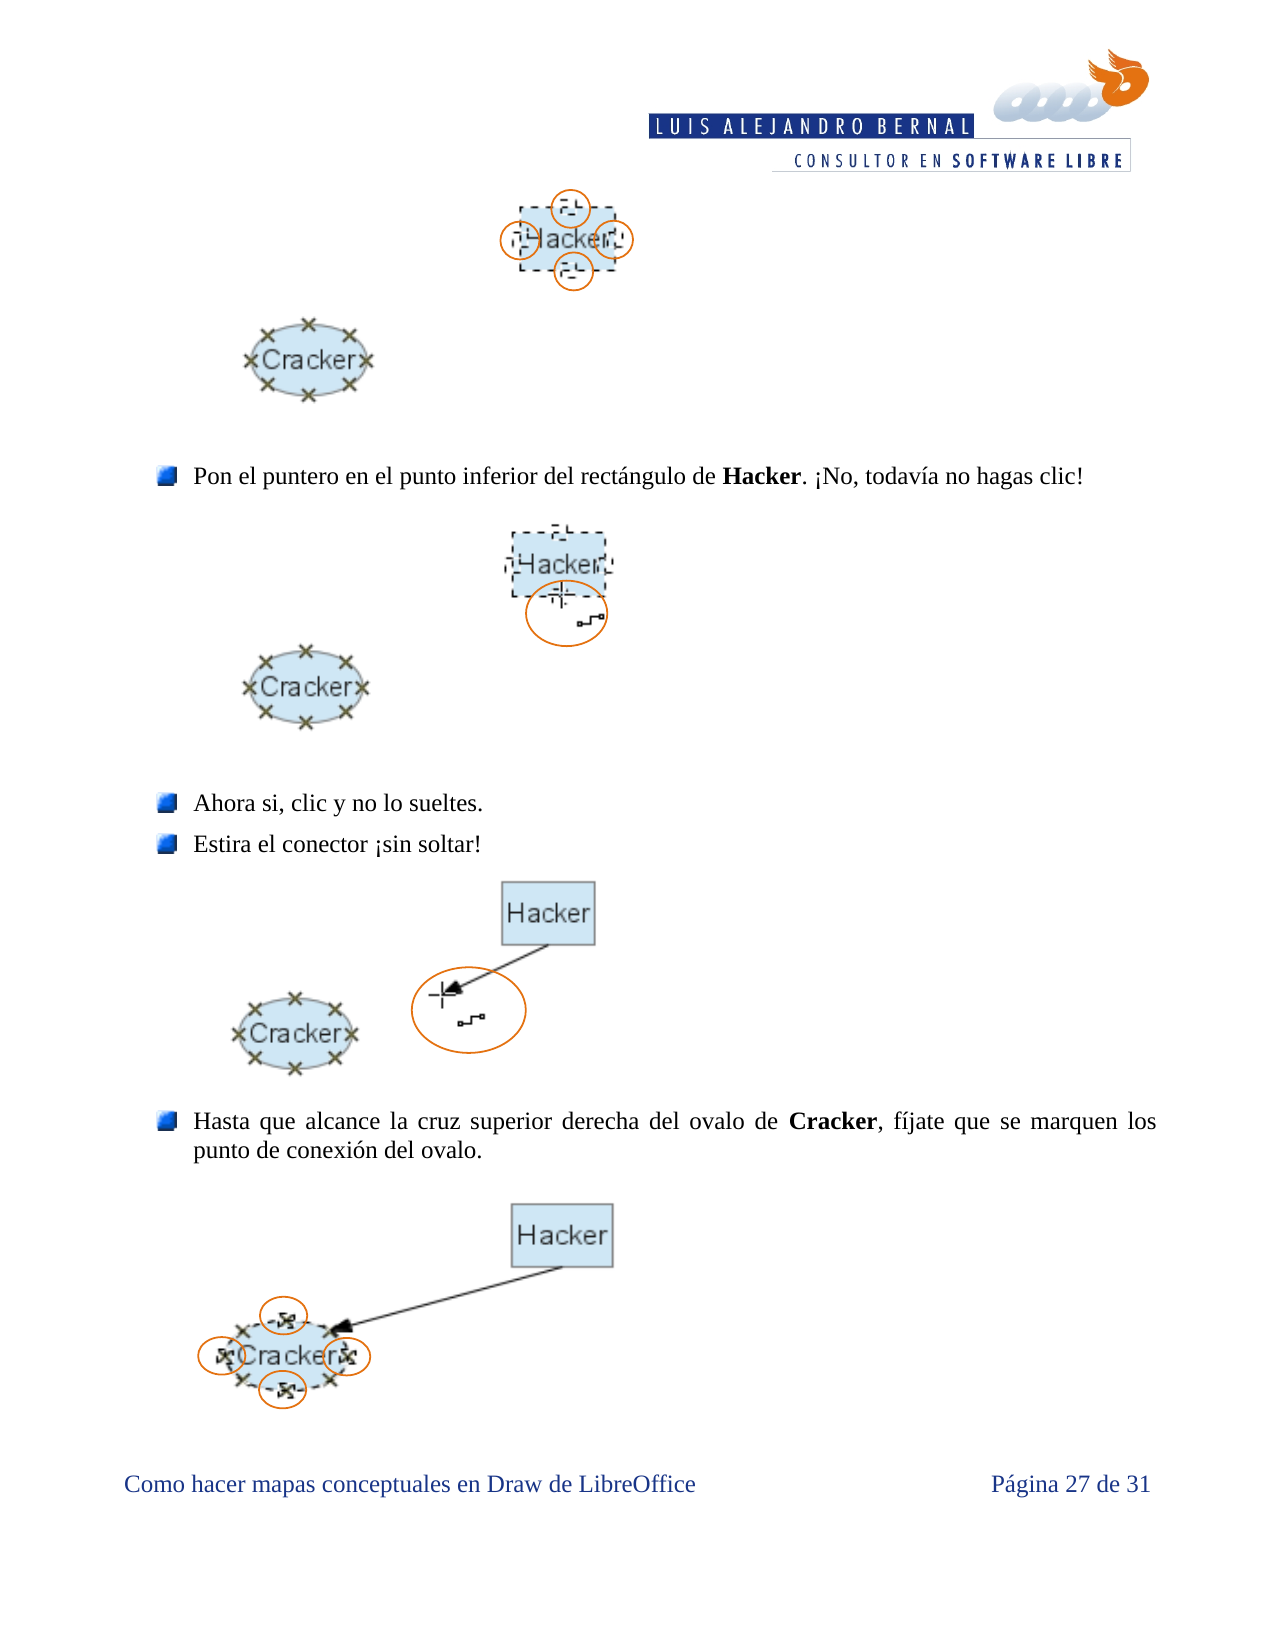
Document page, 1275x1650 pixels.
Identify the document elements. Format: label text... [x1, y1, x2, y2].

picture [156, 833, 177, 854]
picture [193, 501, 650, 777]
picture [156, 792, 177, 813]
picture [156, 1110, 177, 1131]
picture [193, 176, 661, 449]
picture [193, 1175, 630, 1426]
picture [193, 869, 616, 1095]
list Pon el puntero en el punto inferior del rectángulo de Hacker. ¡No, todavía no hagas clic! [156, 461, 1157, 490]
list Ahora si, clic y no lo sueltes. [156, 788, 1157, 817]
list Estira el conector ¡sin soltar! [156, 829, 1157, 858]
list Hasta que alcance la cruz superior derecha del ovalo de Cracker, fíjate que se marquen los punto de conexión del ovalo. [156, 1106, 1157, 1164]
picture [648, 45, 1151, 174]
picture [156, 465, 177, 486]
